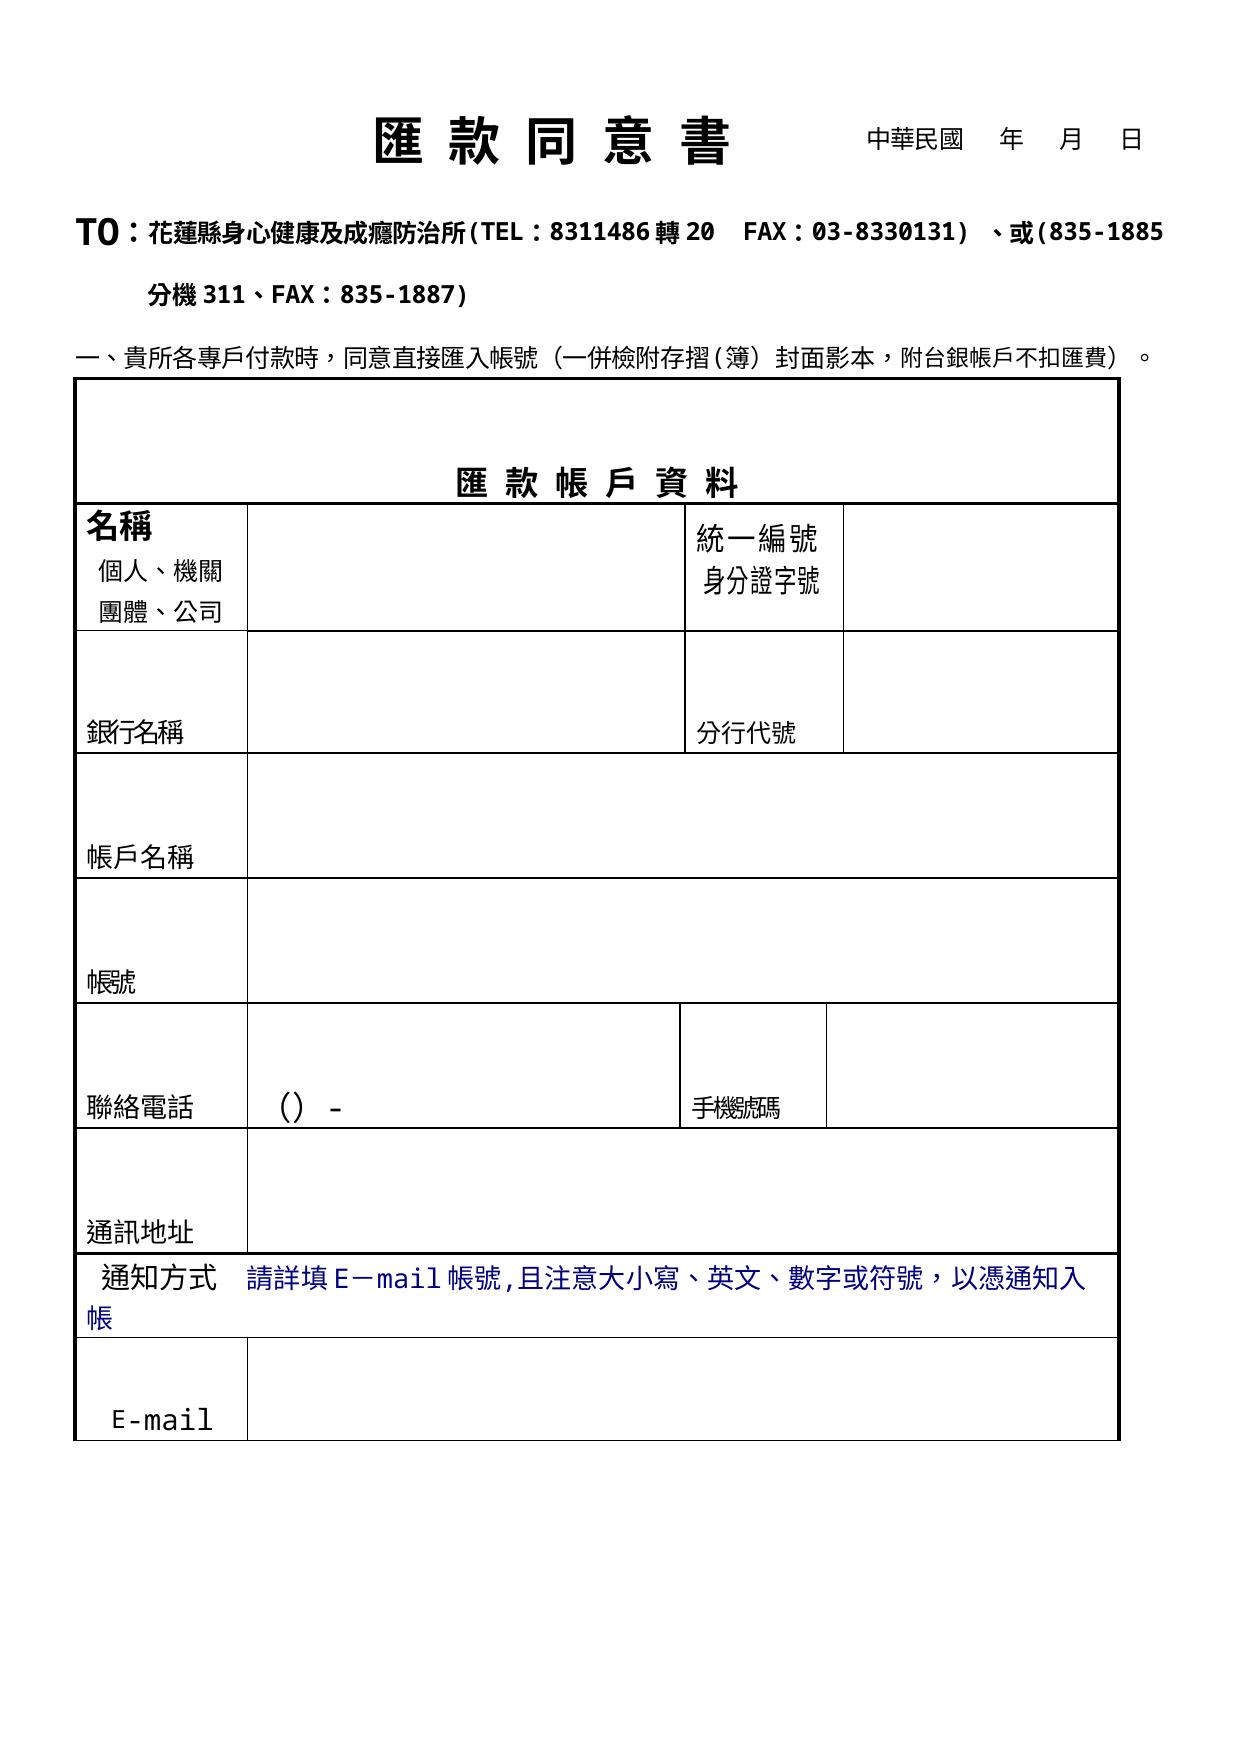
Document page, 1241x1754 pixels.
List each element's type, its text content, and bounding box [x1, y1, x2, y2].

table_header 匯 款 帳 戶 資 料 [77, 380, 1117, 502]
table_cell 通訊地址 [77, 1129, 247, 1252]
table_cell 統一編號 身分證字號 [686, 505, 843, 630]
table_cell [248, 1338, 1117, 1439]
table_cell [248, 1129, 1117, 1252]
table_cell [248, 754, 1117, 877]
table_cell [844, 505, 1117, 630]
table_cell [248, 505, 684, 630]
table_cell [248, 879, 1117, 1002]
table_cell 帳戶名稱 [77, 754, 247, 877]
table_cell 銀行名稱 [77, 631, 247, 752]
table_cell （）- [248, 1004, 679, 1127]
table_cell E-mail [77, 1338, 247, 1439]
table_cell 帳號 [77, 879, 247, 1002]
text 一、貴所各專戶付款時，同意直接匯入帳號（一併檢附存摺(簿）封面影本，附台銀帳戶不扣匯費）。 [75, 314, 1165, 377]
table_cell 分行代號 [686, 632, 843, 752]
table_cell [248, 632, 684, 752]
table_cell [827, 1004, 1117, 1127]
text TO：花蓮縣身心健康及成癮防治所(TEL：8311486轉20 FAX：03-8330131) 、或(835-1885分機311、FAX：835-1887) [75, 189, 1165, 314]
table_cell 手機號碼 [681, 1004, 826, 1127]
table_cell [844, 632, 1117, 752]
table_cell 聯絡電話 [77, 1004, 247, 1127]
table_cell 名稱 個人、機關 團體、公司 [77, 505, 247, 630]
text 匯 款 同 意 書 中華民國 年 月 日 [75, 64, 1165, 189]
table_cell 通知方式 請詳填E－mail帳號,且注意大小寫、英文、數字或符號，以憑通知入帳 [77, 1255, 1117, 1337]
